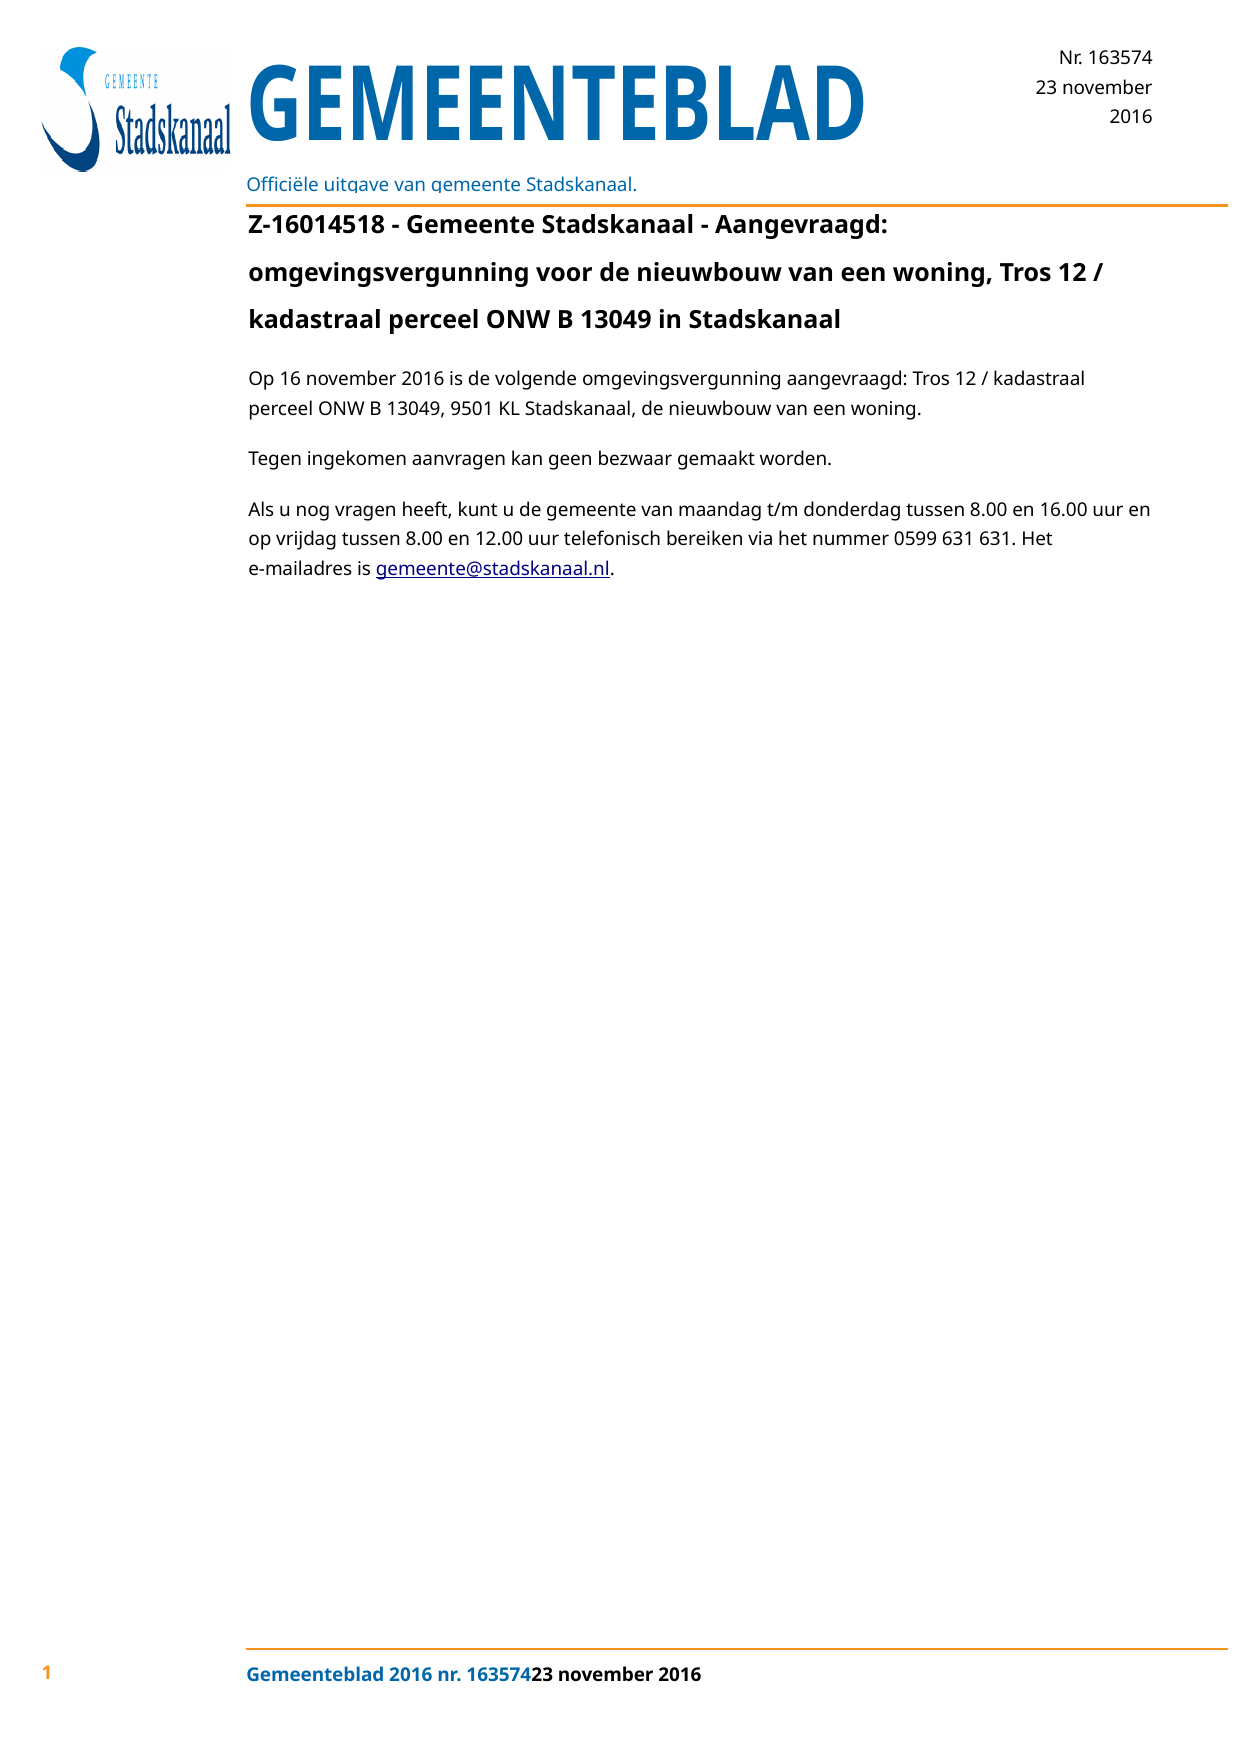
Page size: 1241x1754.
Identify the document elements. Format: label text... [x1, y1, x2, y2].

text Op 16 november 2016 is de volgende omgevingsvergunning aangevraagd: Tros 12 / kadastraal perceel ONW B 13049, 9501 KL Stadskanaal, de nieuwbouw van een woning. [248, 366, 1152, 421]
picture [41, 47, 231, 172]
text Z-16014518 - Gemeente Stadskanaal - Aangevraagd: omgevingsvergunning voor de nieuwbouw van een woning, Tros 12 / kadastraal perceel ONW B 13049 in Stadskanaal [248, 207, 1152, 336]
text Tegen ingekomen aanvragen kan geen bezwaar gemaakt worden. [248, 446, 1152, 471]
text Als u nog vragen heeft, kunt u de gemeente van maandag t/m donderdag tussen 8.00 en 16.00 uur en op vrijdag tussen 8.00 en 12.00 uur telefonisch bereiken via het nummer 0599 631 631. Het e‑mailadres is gemeente@stadskanaal.nl. [248, 496, 1152, 581]
